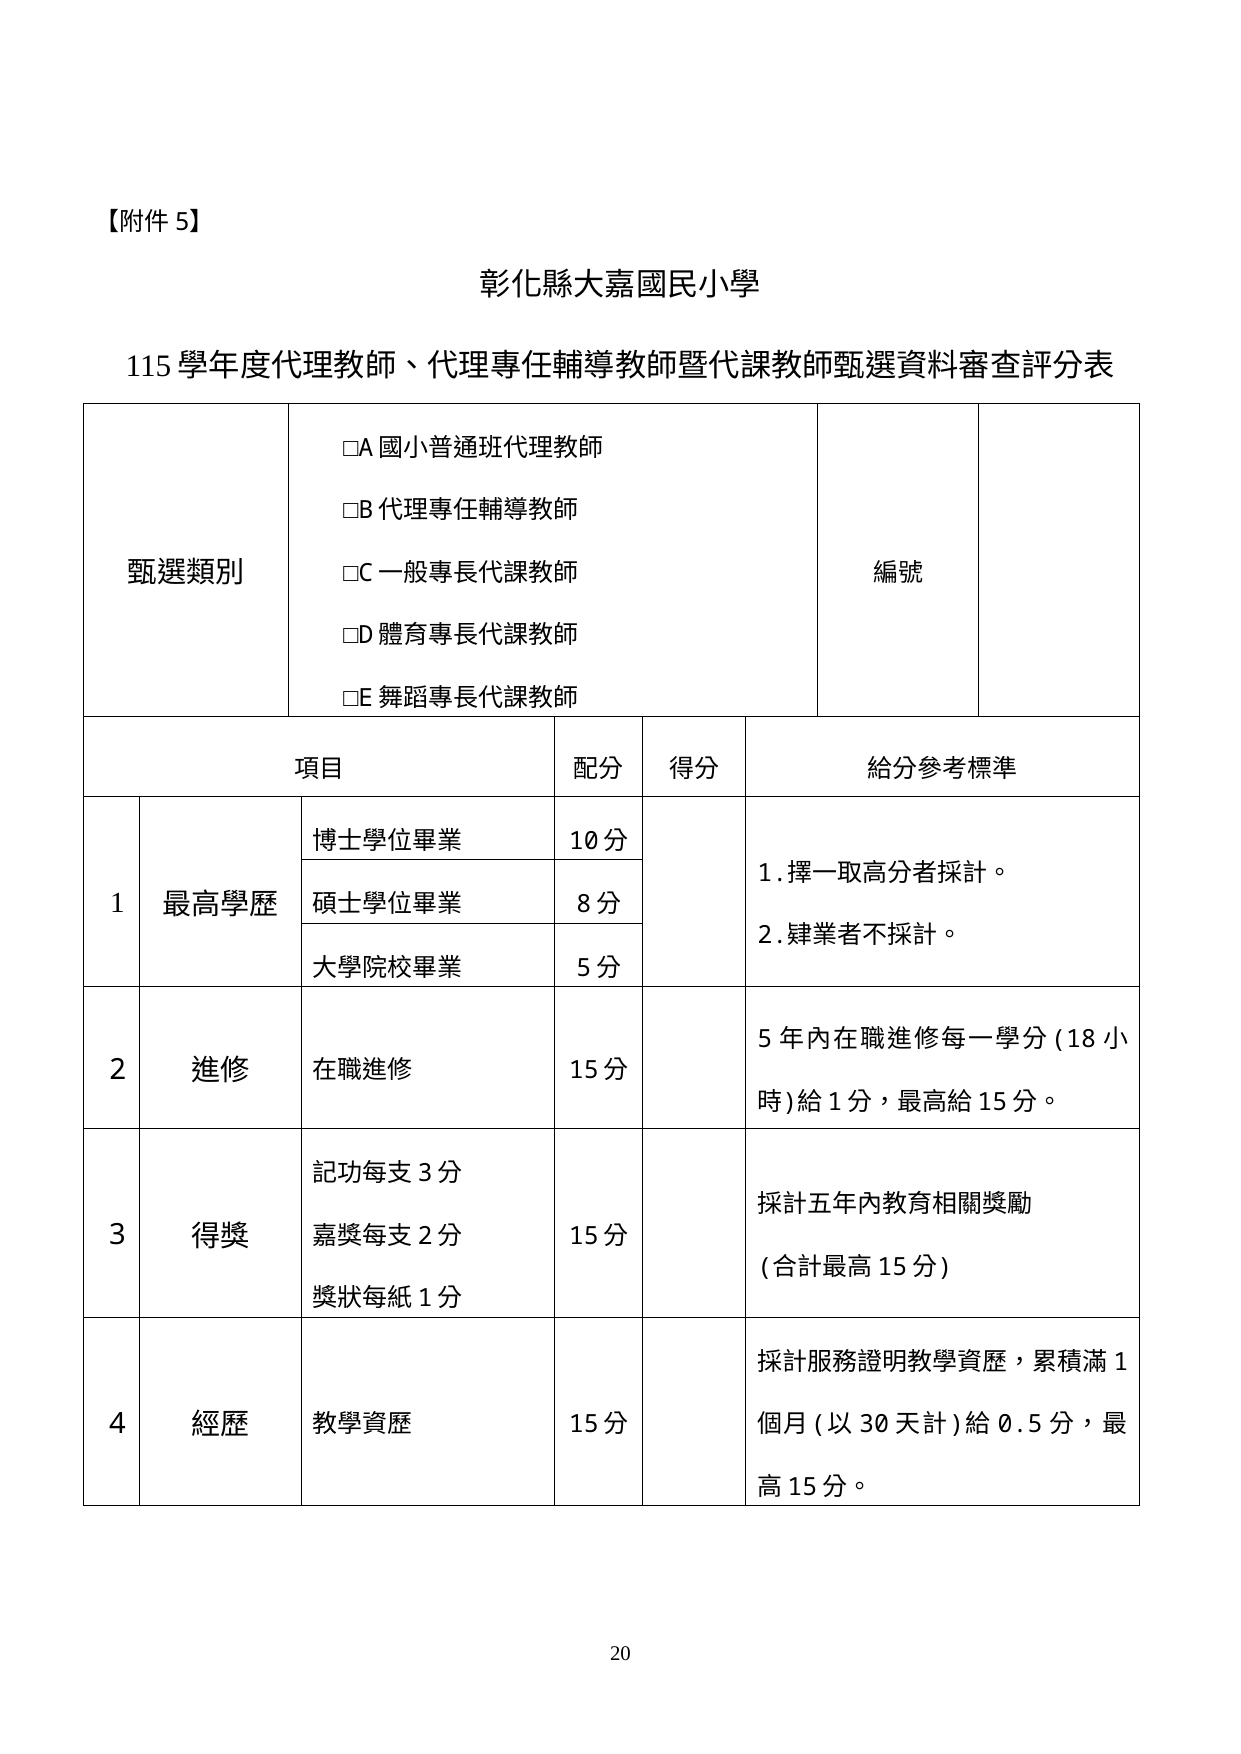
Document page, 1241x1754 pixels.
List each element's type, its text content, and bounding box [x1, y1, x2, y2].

table_header 甄選類別 [84, 404, 288, 716]
table_cell 得獎 [140, 1129, 301, 1317]
table_cell [643, 987, 745, 1128]
text 【附件5】 [94, 177, 1146, 240]
table_cell 大學院校畢業 [302, 924, 554, 986]
table_cell 4 [84, 1318, 139, 1505]
table_cell 經歷 [140, 1318, 301, 1505]
table_cell 1.擇一取高分者採計。 2.肄業者不採計。 [746, 797, 1139, 986]
table_cell 得分 [643, 717, 745, 796]
table_cell 8分 [555, 860, 642, 923]
table_cell 5分 [555, 924, 642, 986]
table_cell 記功每支3分 嘉獎每支2分 獎狀每紙1分 [302, 1129, 554, 1317]
table_cell 10分 [555, 797, 642, 859]
table_cell 5年內在職進修每一學分(18小時)給1分，最高給15分。 [746, 987, 1139, 1128]
table_cell [643, 1318, 745, 1505]
table_cell 進修 [140, 987, 301, 1128]
table_cell 採計服務證明教學資歷，累積滿1個月(以30天計)給0.5分，最高15分。 [746, 1318, 1139, 1505]
table_cell 項目 [84, 717, 554, 796]
table_header [979, 404, 1139, 716]
table_cell 1 [84, 797, 139, 986]
table_cell 採計五年內教育相關獎勵 (合計最高15分) [746, 1129, 1139, 1317]
table_cell 3 [84, 1129, 139, 1317]
table_cell [643, 797, 745, 986]
text 115學年度代理教師、代理專任輔導教師暨代課教師甄選資料審查評分表 [94, 321, 1146, 384]
table_cell [643, 1129, 745, 1317]
table_cell 15分 [555, 987, 642, 1128]
table_cell 最高學歷 [140, 797, 301, 986]
table_header □A國小普通班代理教師 □B代理專任輔導教師 □C一般專長代課教師 □D體育專長代課教師 □E舞蹈專長代課教師 [289, 404, 817, 716]
table_header 編號 [818, 404, 978, 716]
table_cell 15分 [555, 1318, 642, 1505]
table_cell 給分參考標準 [746, 717, 1139, 796]
table_cell 2 [84, 987, 139, 1128]
table_cell 教學資歷 [302, 1318, 554, 1505]
table_cell 15分 [555, 1129, 642, 1317]
text 彰化縣大嘉國民小學 [94, 240, 1146, 302]
table_cell 配分 [555, 717, 642, 796]
table_cell 博士學位畢業 [302, 797, 554, 859]
table_cell 碩士學位畢業 [302, 860, 554, 923]
table_cell 在職進修 [302, 987, 554, 1128]
